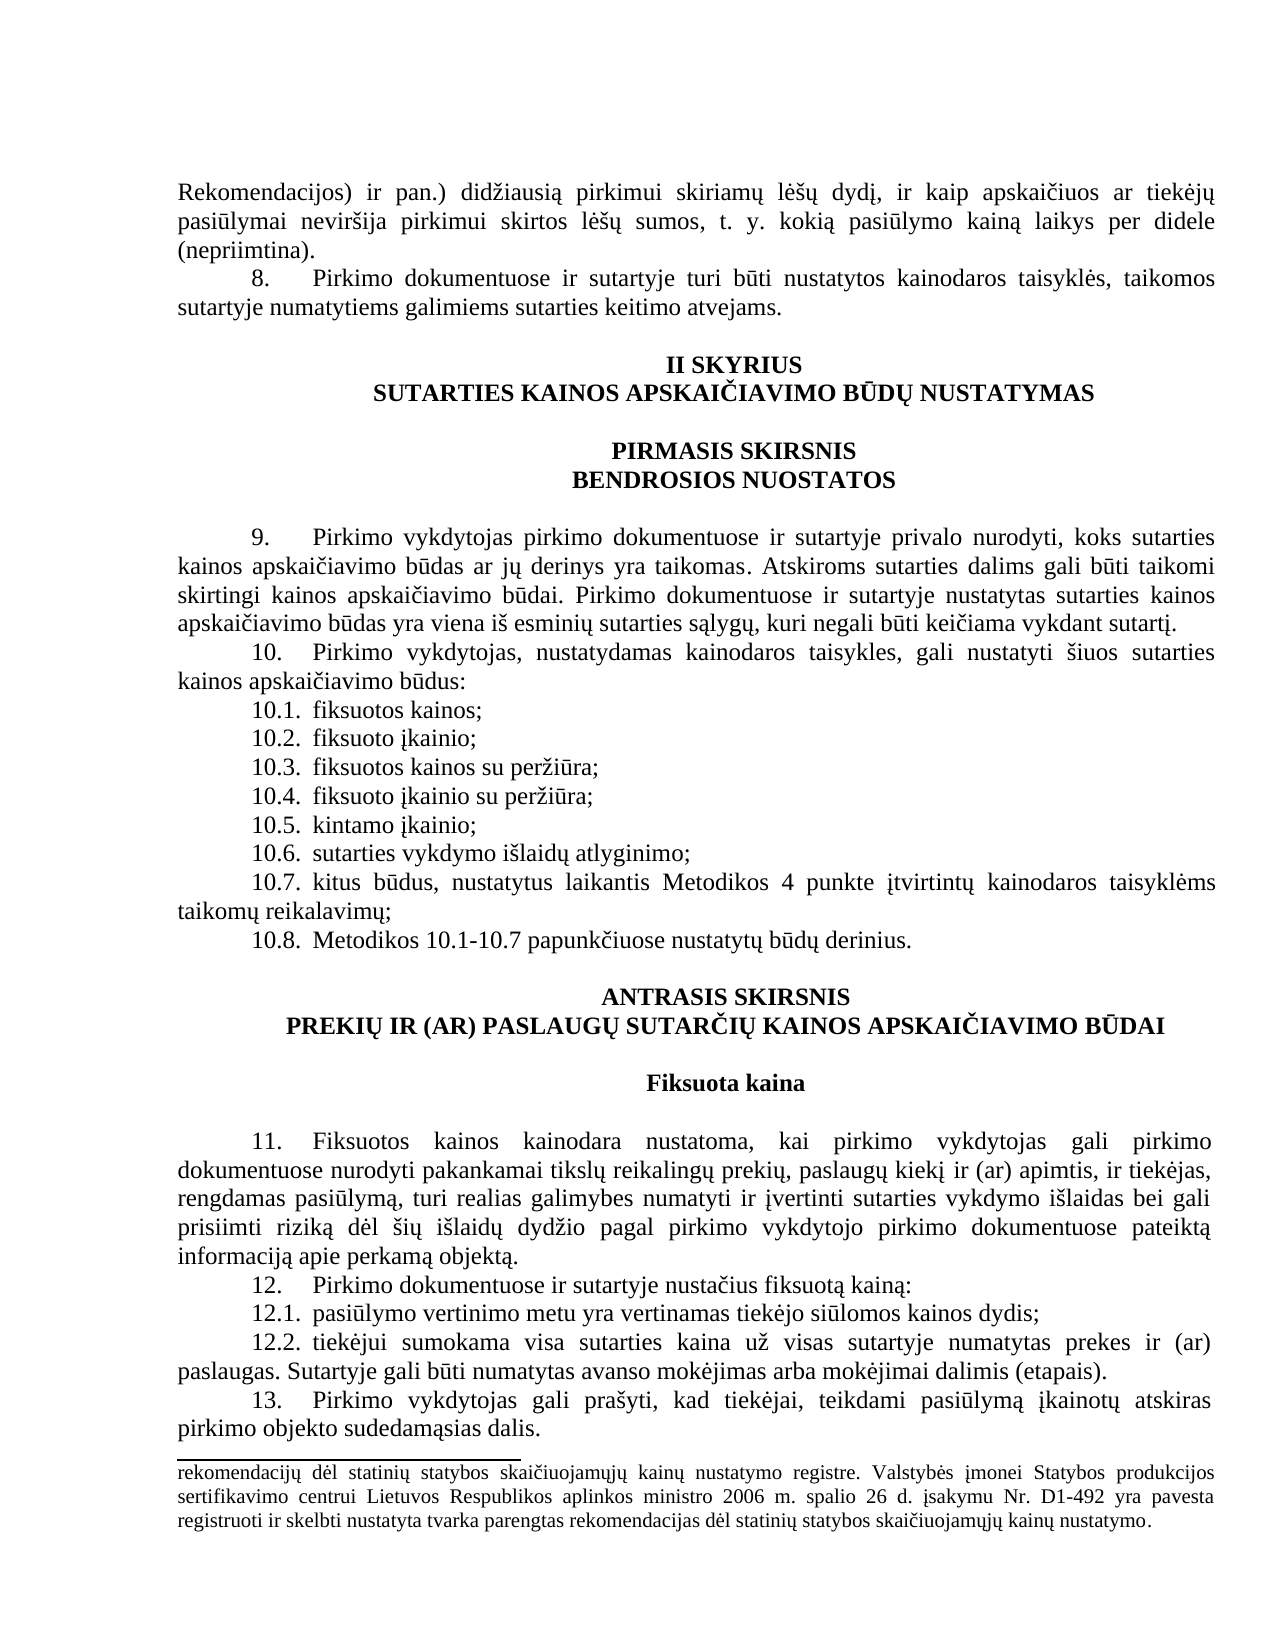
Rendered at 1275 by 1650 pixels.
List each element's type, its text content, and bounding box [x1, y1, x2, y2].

text rekomendacijų dėl statinių statybos skaičiuojamųjų kainų nustatymo registre. Valstybės įmonei Statybos produkcijos sertifikavimo centrui Lietuvos Respublikos aplinkos ministro 2006 m. spalio 26 d. įsakymu Nr. D1-492 yra pavesta registruoti ir skelbti nustatyta tvarka parengtas rekomendacijas dėl statinių statybos skaičiuojamųjų kainų nustatymo. [177, 1460, 1216, 1532]
text 10.2. fiksuoto įkainio; [177, 723, 1216, 752]
text PREKIŲ IR (AR) PASLAUGŲ SUTARČIŲ KAINOS APSKAIČIAVIMO BŪDAI [240, 1011, 1212, 1040]
text 9. Pirkimo vykdytojas pirkimo dokumentuose ir sutartyje privalo nurodyti, koks sutarties kainos apskaičiavimo būdas ar jų derinys yra taikomas. Atskiroms sutarties dalims gali būti taikomi skirtingi kainos apskaičiavimo būdai. Pirkimo dokumentuose ir sutartyje nustatytas sutarties kainos apskaičiavimo būdas yra viena iš esminių sutarties sąlygų, kuri negali būti keičiama vykdant sutartį. [177, 522, 1216, 637]
text 12.1. pasiūlymo vertinimo metu yra vertinamas tiekėjo siūlomos kainos dydis; [177, 1298, 1212, 1327]
text PIRMASIS SKIRSNIS [177, 436, 1216, 465]
text 10.7. kitus būdus, nustatytus laikantis Metodikos 4 punkte įtvirtintų kainodaros taisyklėms taikomų reikalavimų; [177, 867, 1216, 925]
text 10.6. sutarties vykdymo išlaidų atlyginimo; [177, 838, 1216, 867]
text 10.4. fiksuoto įkainio su peržiūra; [177, 781, 1216, 810]
text BENDROSIOS NUOSTATOS [177, 465, 1216, 493]
text ANTRASIS SKIRSNIS [240, 982, 1212, 1011]
text SUTARTIES KAINOS APSKAIČIAVIMO BŪDŲ NUSTATYMAS [177, 378, 1216, 407]
text 10.1. fiksuotos kainos; [177, 695, 1216, 723]
text 13. Pirkimo vykdytojas gali prašyti, kad tiekėjai, teikdami pasiūlymą įkainotų atskiras pirkimo objekto sudedamąsias dalis. [177, 1385, 1212, 1442]
text Fiksuota kaina [240, 1068, 1212, 1097]
text 11. Fiksuotos kainos kainodara nustatoma, kai pirkimo vykdytojas gali pirkimo dokumentuose nurodyti pakankamai tikslų reikalingų prekių, paslaugų kiekį ir (ar) apimtis, ir tiekėjas, rengdamas pasiūlymą, turi realias galimybes numatyti ir įvertinti sutarties vykdymo išlaidas bei gali prisiimti riziką dėl šių išlaidų dydžio pagal pirkimo vykdytojo pirkimo dokumentuose pateiktą informaciją apie perkamą objektą. [177, 1126, 1212, 1270]
text II SKYRIUS [177, 350, 1216, 378]
text 10. Pirkimo vykdytojas, nustatydamas kainodaros taisykles, gali nustatyti šiuos sutarties kainos apskaičiavimo būdus: [177, 637, 1216, 695]
text 10.3. fiksuotos kainos su peržiūra; [177, 752, 1216, 781]
text 10.5. kintamo įkainio; [177, 810, 1216, 838]
text 12. Pirkimo dokumentuose ir sutartyje nustačius fiksuotą kainą: [177, 1270, 1212, 1298]
text 7. Pirkimo vykdytojas prieš pirkimo vykdymą vidiniuose dokumentuose turi nusistatyti (pirkimo dokumentuose – gali nusimatyti) ekonominiais skaičiavimais pagristą (panašių ar analogiškų projektų, prekių, paslaugų pirkimo palyginimais ar taikant patvirtintų mokslo įstaigų normatyvais ar metodikomis, Rekomendacijomis dėl statinių statybos skaičiuojamųjų kainų nustatymo (toliau – Rekomendacijos) ir pan.) didžiausią pirkimui skiriamų lėšų dydį, ir kaip apskaičiuos ar tiekėjų pasiūlymai neviršija pirkimui skirtos lėšų sumos, t. y. kokią pasiūlymo kainą laikys per didele (nepriimtina). [177, 177, 1216, 263]
text 12.2. tiekėjui sumokama visa sutarties kaina už visas sutartyje numatytas prekes ir (ar) paslaugas. Sutartyje gali būti numatytas avanso mokėjimas arba mokėjimai dalimis (etapais). [177, 1327, 1212, 1385]
text 8. Pirkimo dokumentuose ir sutartyje turi būti nustatytos kainodaros taisyklės, taikomos sutartyje numatytiems galimiems sutarties keitimo atvejams. [177, 263, 1216, 321]
text 10.8. Metodikos 10.1-10.7 papunkčiuose nustatytų būdų derinius. [177, 925, 1216, 953]
